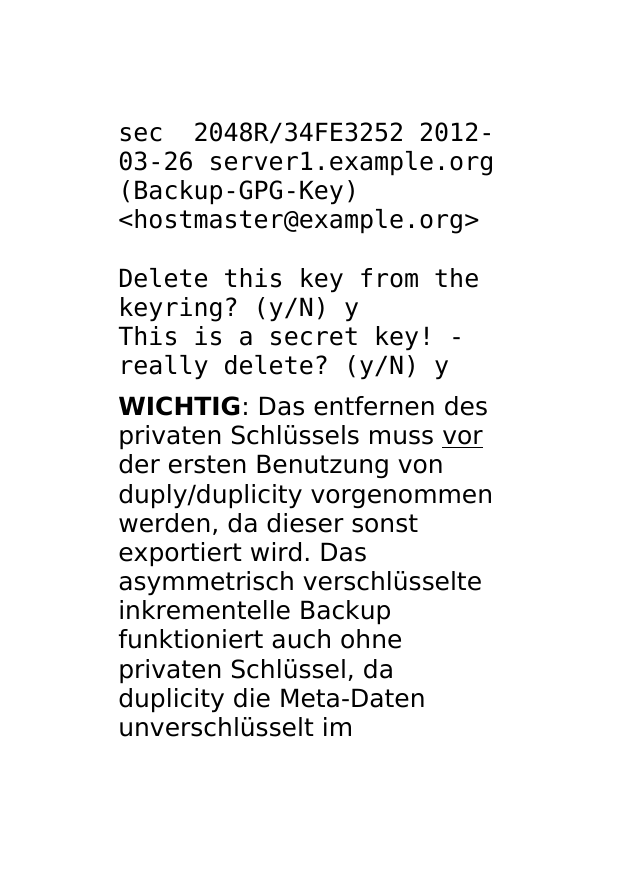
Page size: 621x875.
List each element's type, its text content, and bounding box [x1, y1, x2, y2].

text sec 2048R/34FE3252 2012-03-26 server1.example.org (Backup-GPG-Key) <hostmaster@example.org> Delete this key from the keyring? (y/N) y This is a secret key! - really delete? (y/N) y [118, 118, 502, 381]
text WICHTIG: Das entfernen des privaten Schlüssels muss vor der ersten Benutzung von duply/duplicity vorgenommen werden, da dieser sonst exportiert wird. Das asymmetrisch verschlüsselte inkrementelle Backup funktioniert auch ohne privaten Schlüssel, da duplicity die Meta-Daten unverschlüsselt im [118, 392, 502, 742]
